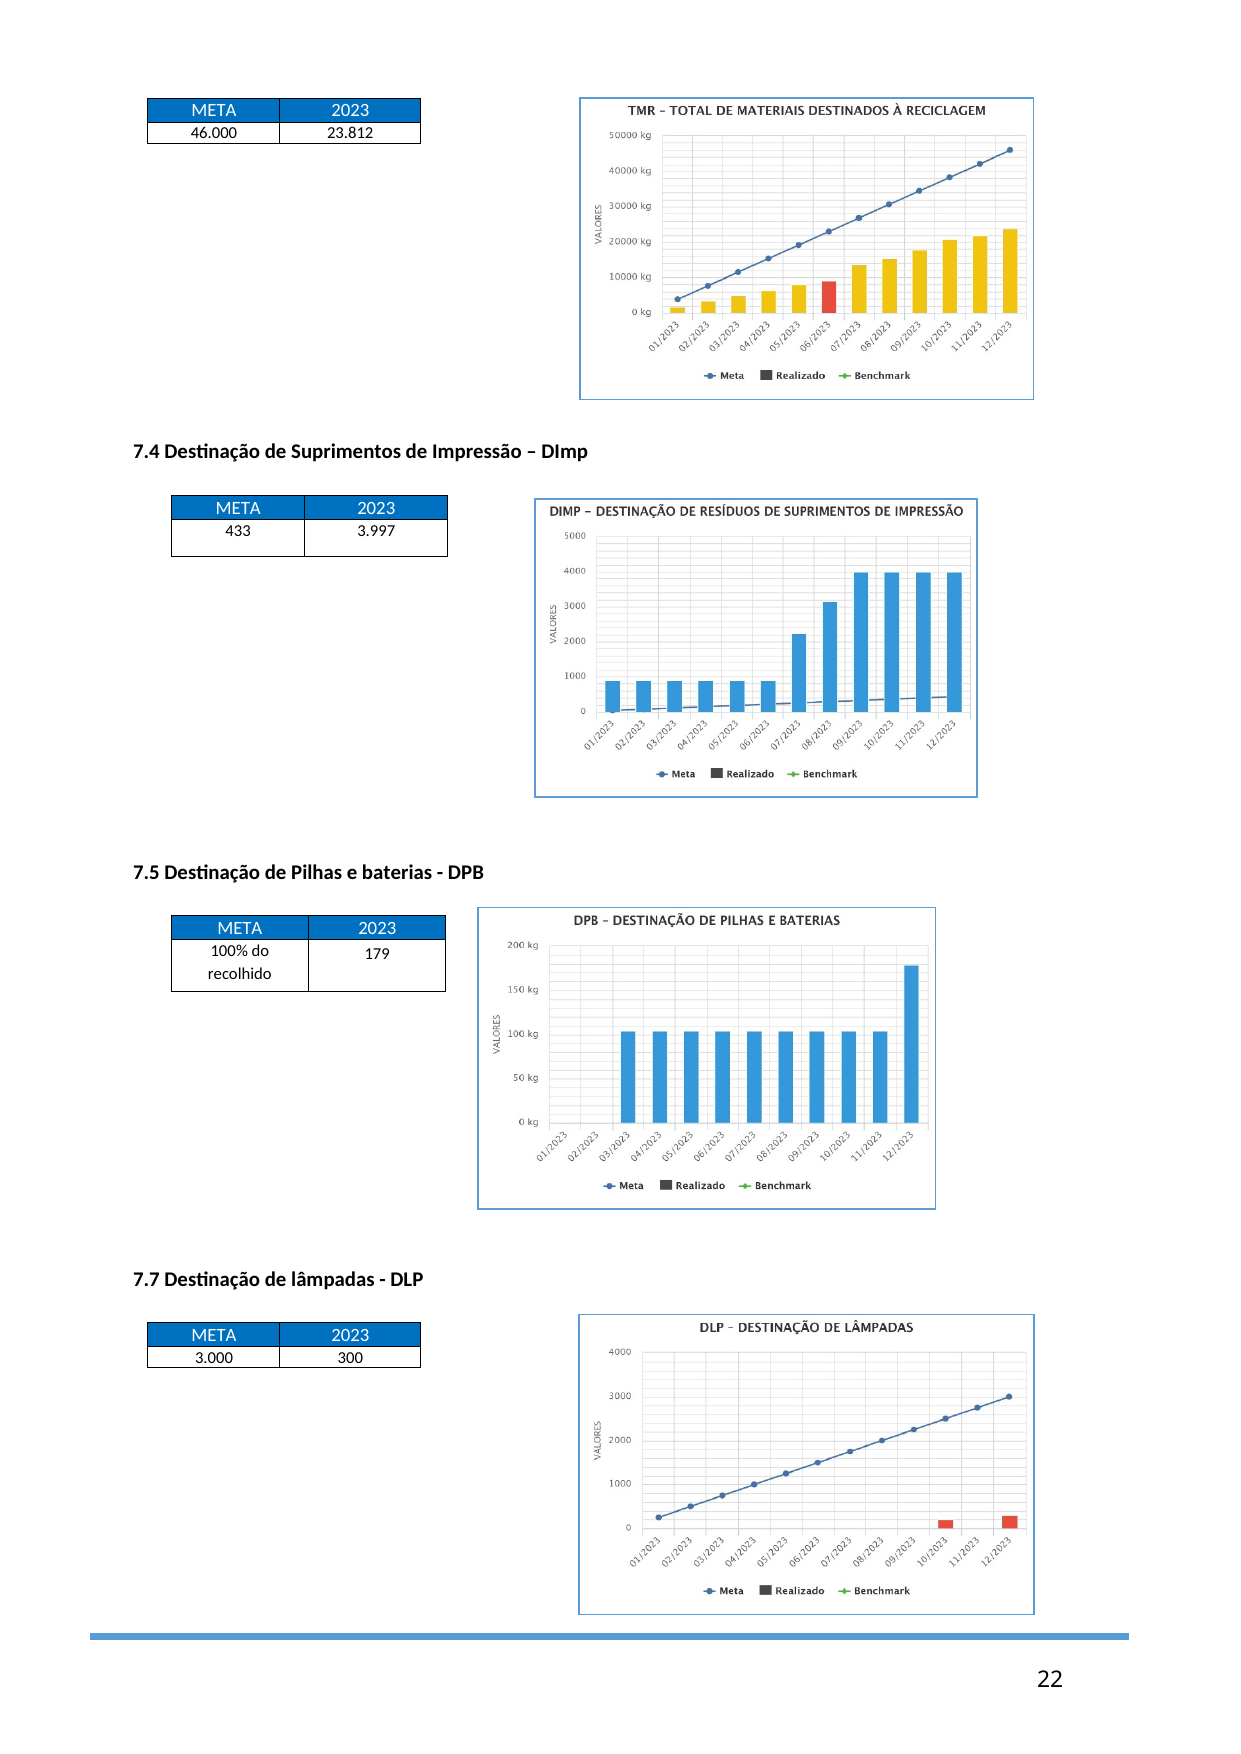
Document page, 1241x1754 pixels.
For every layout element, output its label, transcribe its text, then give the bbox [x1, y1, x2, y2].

table_header 2023 [305, 496, 447, 519]
text 7.7 Destinação de lâmpadas - DLP [133, 1266, 1181, 1291]
table_header META [148, 1323, 279, 1346]
table_cell 3.000 [148, 1347, 279, 1367]
table_cell 100% do recolhido [172, 940, 308, 991]
table_header 2023 [280, 99, 420, 122]
table_header 2023 [309, 916, 445, 939]
table_header META [172, 496, 304, 519]
table_header 2023 [280, 1323, 420, 1346]
table_cell 300 [280, 1347, 420, 1367]
table_cell 23.812 [280, 123, 420, 143]
table_header META [148, 99, 279, 122]
table_cell 179 [309, 940, 445, 991]
text 7.5 Destinação de Pilhas e baterias - DPB [133, 859, 1181, 884]
table_cell 433 [172, 520, 304, 556]
text 7.4 Destinação de Suprimentos de Impressão – DImp [133, 439, 1181, 464]
table_header META [172, 916, 308, 939]
table_cell 3.997 [305, 520, 447, 556]
table_cell 46.000 [148, 123, 279, 143]
